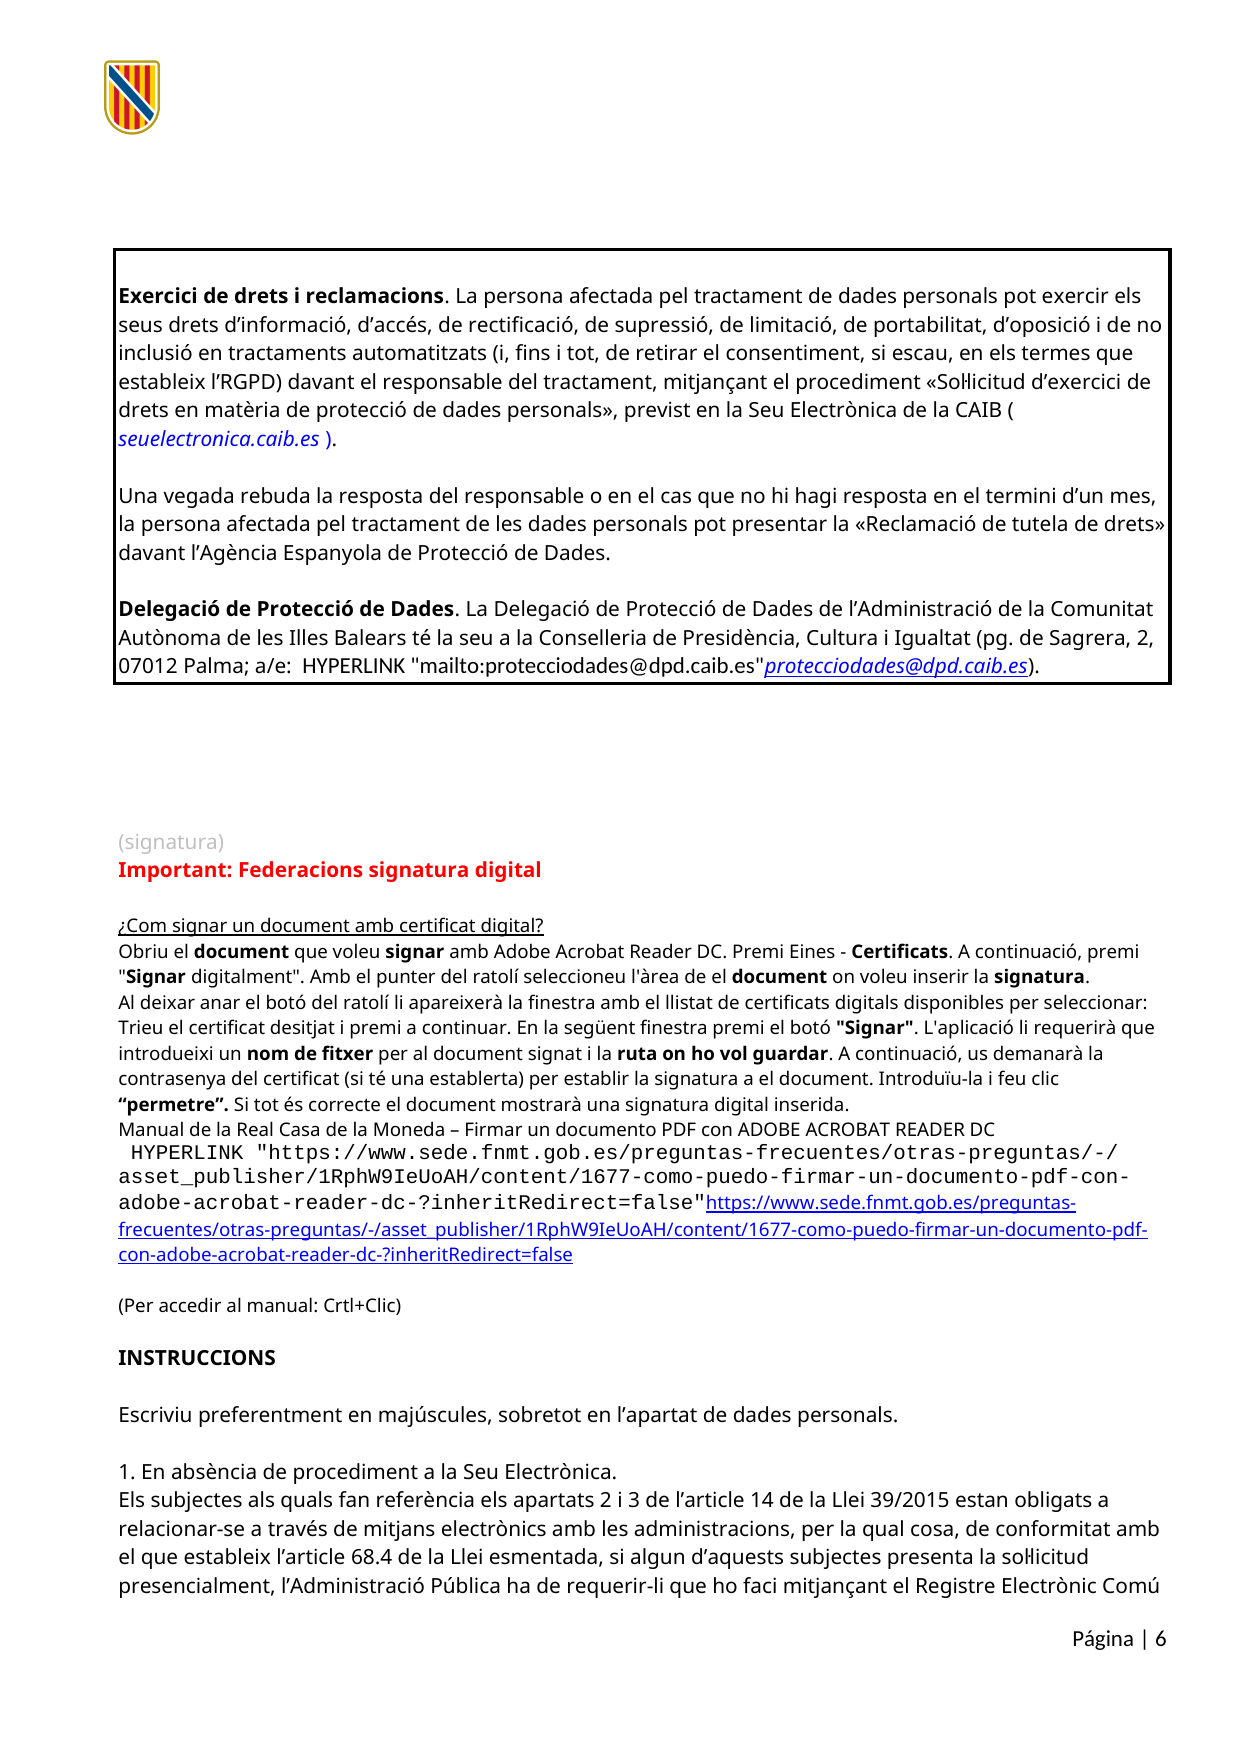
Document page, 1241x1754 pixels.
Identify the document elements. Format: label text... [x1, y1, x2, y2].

text 1. En absència de procediment a la Seu Electrònica. [118, 1457, 1166, 1486]
picture [86, 33, 178, 163]
text INSTRUCCIONS [118, 1343, 1166, 1372]
text HYPERLINK "https://www.sede.fnmt.gob.es/preguntas-frecuentes/otras-preguntas/-/asset_publisher/1RphW9IeUoAH/content/1677-como-puedo-firmar-un-documento-pdf-con-adobe-acrobat-reader-dc-?inheritRedirect=false"https://www.sede.fnmt.gob.es/preguntas-frecuentes/otras-preguntas/-/asset_publisher/1RphW9IeUoAH/content/1677-como-puedo-firmar-un-documento-pdf-con-adobe-acrobat-reader-dc-?inheritRedirect=false [118, 1142, 1166, 1267]
text (Per accedir al manual: Crtl+Clic) [118, 1292, 1166, 1318]
text Una vegada rebuda la resposta del responsable o en el cas que no hi hagi resposta en el termini d’un mes, la persona afectada pel tractament de les dades personals pot presentar la «Reclamació de tutela de drets» davant l’Agència Espanyola de Protecció de Dades. [118, 481, 1166, 566]
text ¿Com signar un document amb certificat digital? [118, 912, 1166, 938]
text Exercici de drets i reclamacions. La persona afectada pel tractament de dades personals pot exercir els seus drets d’informació, d’accés, de rectificació, de supressió, de limitació, de portabilitat, d’oposició i de no inclusió en tractaments automatitzats (i, fins i tot, de retirar el consentiment, si escau, en els termes que estableix l’RGPD) davant el responsable del tractament, mitjançant el procediment «Sol·licitud d’exercici de drets en matèria de protecció de dades personals», previst en la Seu Electrònica de la CAIB ( seuelectronica.caib.es ). [118, 282, 1166, 452]
text Escriviu preferentment en majúscules, sobretot en l’apartat de dades personals. [118, 1400, 1166, 1429]
text Manual de la Real Casa de la Moneda – Firmar un documento PDF con ADOBE ACROBAT READER DC [118, 1117, 1166, 1142]
text Important: Federacions signatura digital [118, 856, 1166, 884]
text Al deixar anar el botó del ratolí li apareixerà la finestra amb el llistat de certificats digitals disponibles per seleccionar: Trieu el certificat desitjat i premi a continuar. En la següent finestra premi el botó "Signar". L'aplicació li requerirà que introdueixi un nom de fitxer per al document signat i la ruta on ho vol guardar. A continuació, us demanarà la contrasenya del certificat (si té una establerta) per establir la signatura a el document. Introduïu-la i feu clic “permetre”. Si tot és correcte el document mostrarà una signatura digital inserida. [118, 989, 1166, 1117]
text Obriu el document que voleu signar amb Adobe Acrobat Reader DC. Premi Eines - Certificats. A continuació, premi "Signar digitalment". Amb el punter del ratolí seleccioneu l'àrea de el document on voleu inserir la signatura. [118, 938, 1166, 989]
text Els subjectes als quals fan referència els apartats 2 i 3 de l’article 14 de la Llei 39/2015 estan obligats a relacionar-se a través de mitjans electrònics amb les administracions, per la qual cosa, de conformitat amb el que estableix l’article 68.4 de la Llei esmentada, si algun d’aquests subjectes presenta la sol·licitud presencialment, l’Administració Pública ha de requerir-li que ho faci mitjançant el Registre Electrònic Comú [118, 1486, 1166, 1599]
text Delegació de Protecció de Dades. La Delegació de Protecció de Dades de l’Administració de la Comunitat Autònoma de les Illes Balears té la seu a la Conselleria de Presidència, Cultura i Igualtat (pg. de Sagrera, 2, 07012 Palma; a/e: HYPERLINK "mailto:protecciodades@dpd.caib.es"protecciodades@dpd.caib.es). [116, 589, 1168, 682]
text (signatura) [118, 827, 1166, 856]
